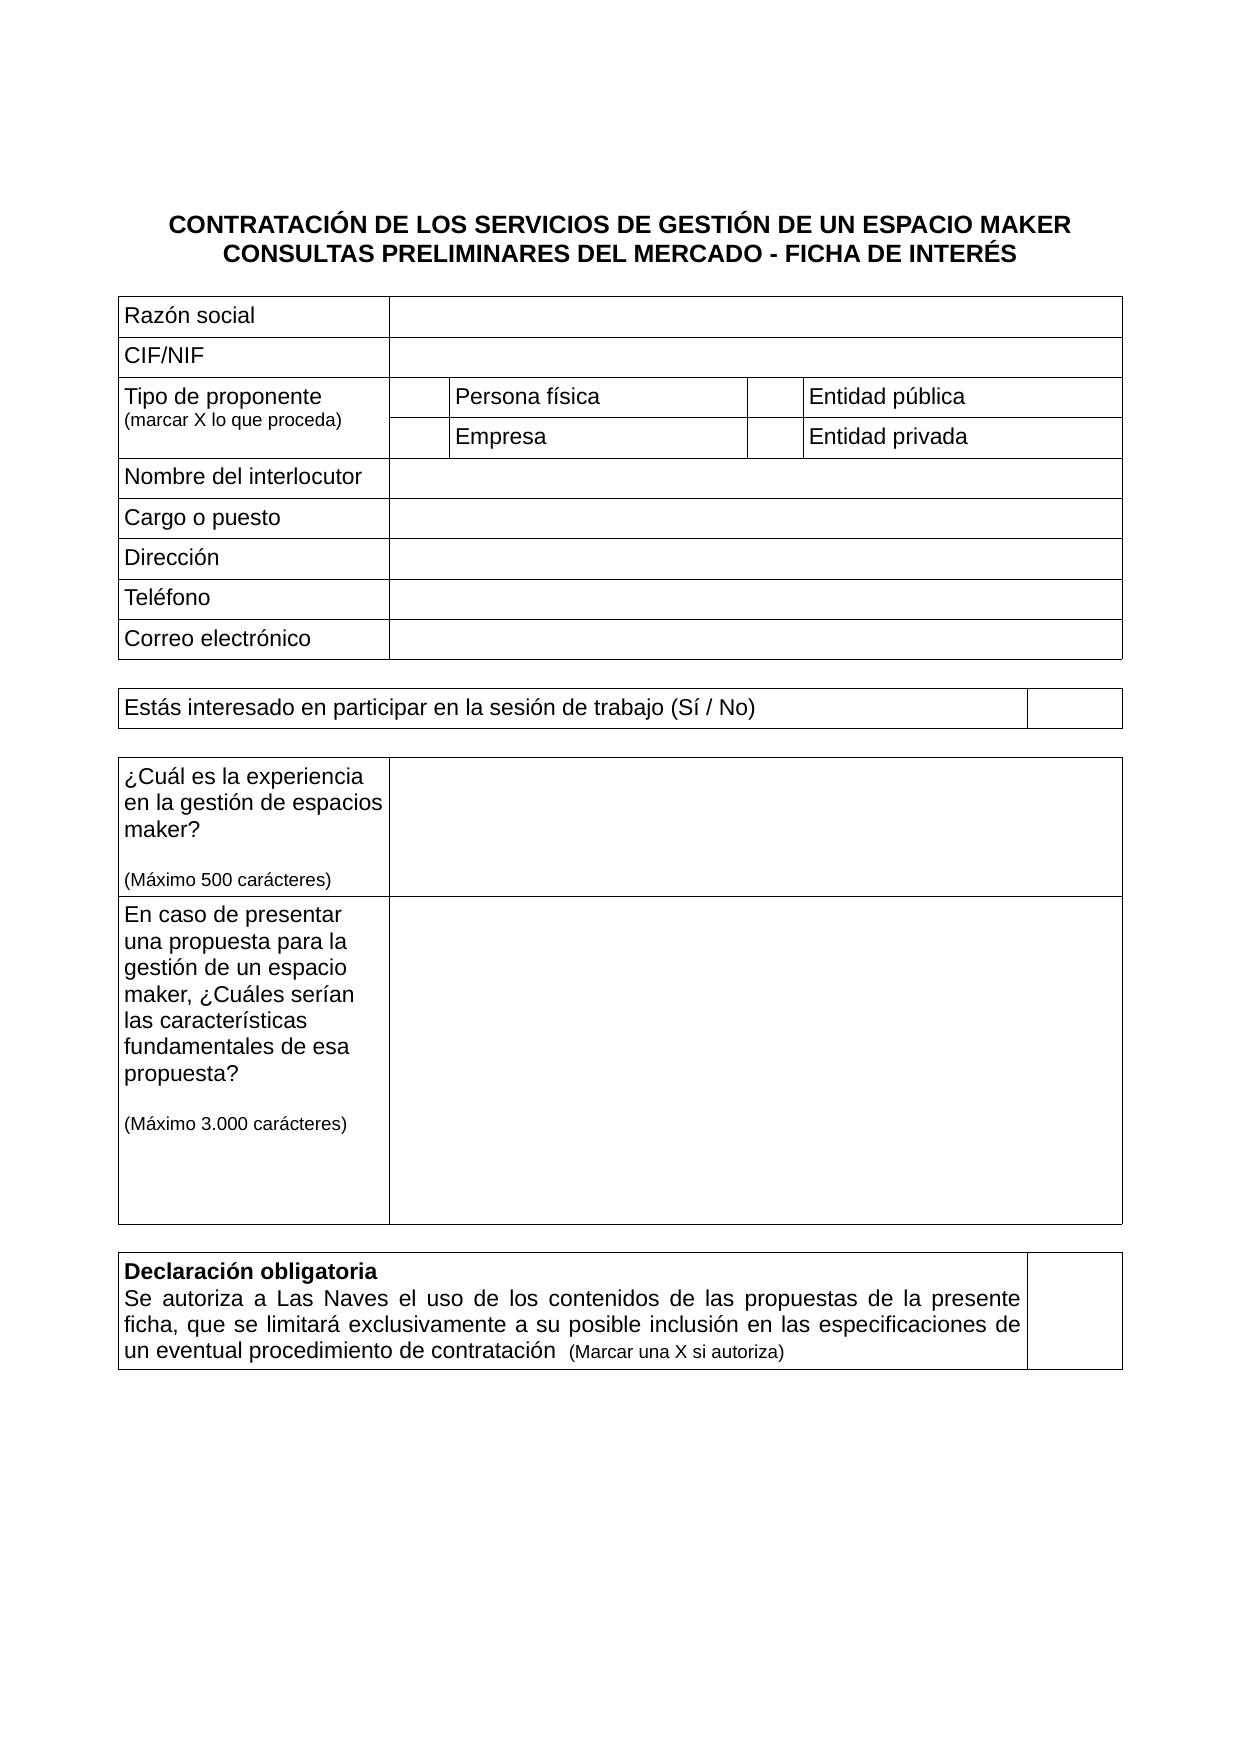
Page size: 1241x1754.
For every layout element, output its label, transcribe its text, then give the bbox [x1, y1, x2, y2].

table_cell Entidad pública [804, 378, 1122, 417]
table_cell [390, 580, 1122, 619]
table_header [1028, 689, 1122, 728]
table_cell En caso de presentar una propuesta para la gestión de un espacio maker, ¿Cuáles serían las características fundamentales de esa propuesta? (Máximo 3.000 carácteres) [119, 897, 389, 1223]
table_cell [390, 459, 1122, 498]
table_cell [390, 499, 1122, 538]
table_header [390, 758, 1122, 896]
table_cell Teléfono [119, 580, 389, 619]
table_cell Tipo de proponente (marcar X lo que proceda) [119, 378, 389, 457]
table_cell [748, 418, 803, 457]
text CONSULTAS PRELIMINARES DEL MERCADO - FICHA DE INTERÉS [118, 239, 1122, 267]
table_cell [390, 338, 1122, 377]
table_cell [390, 897, 1122, 1223]
table_cell Entidad privada [804, 418, 1122, 457]
table_cell [390, 378, 449, 417]
table_cell Correo electrónico [119, 620, 389, 659]
table_cell [390, 418, 449, 457]
table_cell [748, 378, 803, 417]
table_cell Persona física [450, 378, 747, 417]
table_cell [390, 539, 1122, 578]
table_header [390, 297, 1122, 337]
table_cell [390, 620, 1122, 659]
table_header Estás interesado en participar en la sesión de trabajo (Sí / No) [119, 689, 1027, 728]
table_header ¿Cuál es la experiencia en la gestión de espacios maker? (Máximo 500 carácteres) [119, 758, 389, 896]
table_header Razón social [119, 297, 389, 337]
table_cell Dirección [119, 539, 389, 578]
table_header Declaración obligatoria Se autoriza a Las Naves el uso de los contenidos de las propuestas de la presente ficha, que se limitará exclusivamente a su posible inclusión en las especificaciones de un eventual procedimiento de contratación (Marcar una X si autoriza) [119, 1253, 1027, 1369]
table_cell Empresa [450, 418, 747, 457]
table_cell Nombre del interlocutor [119, 459, 389, 498]
text CONTRATACIÓN DE LOS SERVICIOS DE GESTIÓN DE UN ESPACIO MAKER [118, 210, 1122, 239]
table_header [1028, 1253, 1122, 1369]
table_cell CIF/NIF [119, 338, 389, 377]
table_cell Cargo o puesto [119, 499, 389, 538]
